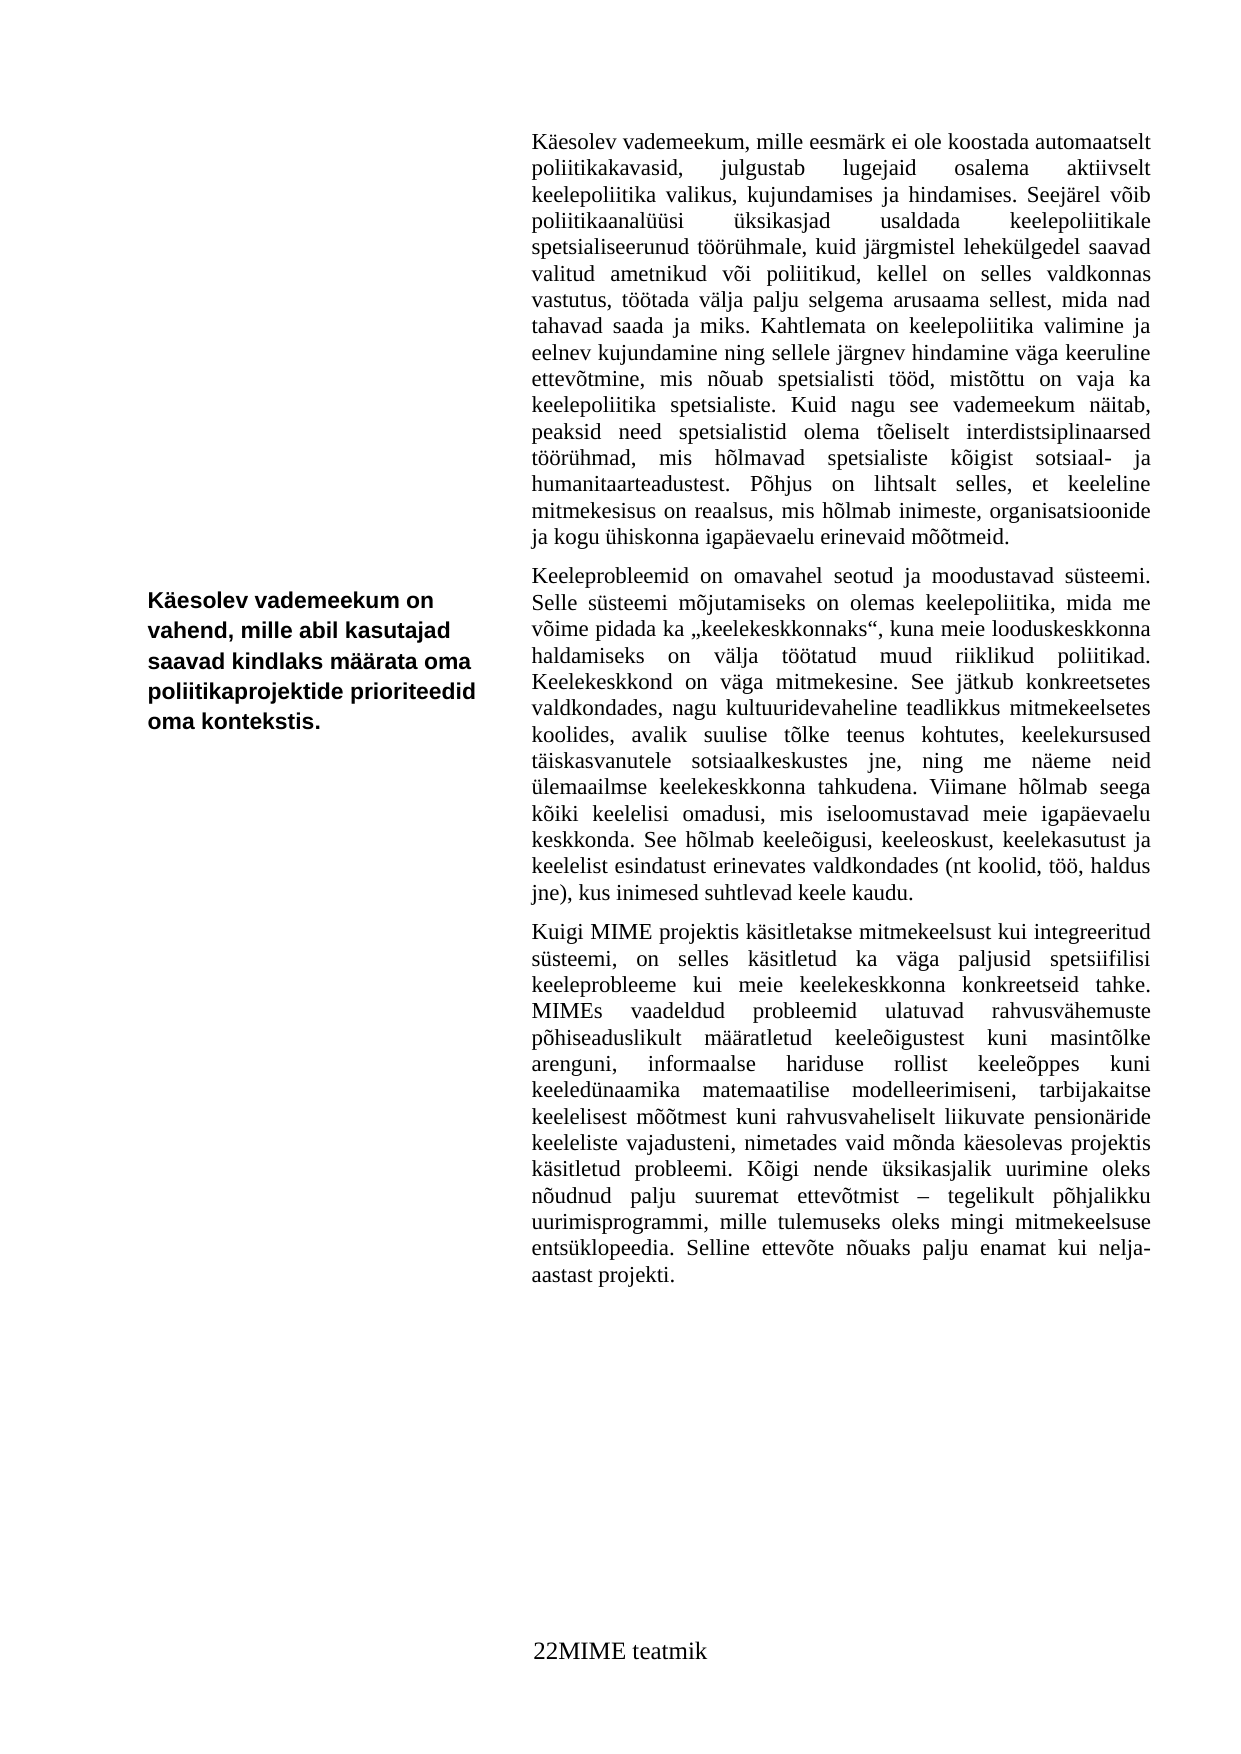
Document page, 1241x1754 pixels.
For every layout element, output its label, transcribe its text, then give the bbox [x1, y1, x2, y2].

text Keeleprobleemid on omavahel seotud ja moodustavad süsteemi. Selle süsteemi mõjutamiseks on olemas keelepoliitika, mida me võime pidada ka „keelekeskkonnaks“, kuna meie looduskeskkonna haldamiseks on välja töötatud muud riiklikud poliitikad. Keelekeskkond on väga mitmekesine. See jätkub konkreetsetes valdkondades, nagu kultuuridevaheline teadlikkus mitmekeelsetes koolides, avalik suulise tõlke teenus kohtutes, keelekursused täiskasvanutele sotsiaalkeskustes jne, ning me näeme neid ülemaailmse keelekeskkonna tahkudena. Viimane hõlmab seega kõiki keelelisi omadusi, mis iseloomustavad meie igapäevaelu keskkonda. See hõlmab keeleõigusi, keeleoskust, keelekasutust ja keelelist esindatust erinevates valdkondades (nt koolid, töö, haldus jne), kus inimesed suhtlevad keele kaudu. [531, 563, 1152, 905]
text Käesolev vademeekum on vahend, mille abil kasutajad saavad kindlaks määrata oma poliitikaprojektide prioriteedid oma kontekstis. [147, 587, 481, 734]
text Käesolev vademeekum, mille eesmärk ei ole koostada automaatselt poliitikakavasid, julgustab lugejaid osalema aktiivselt keelepoliitika valikus, kujundamises ja hindamises. Seejärel võib poliitikaanalüüsi üksikasjad usaldada keelepoliitikale spetsialiseerunud töörühmale, kuid järgmistel lehekülgedel saavad valitud ametnikud või poliitikud, kellel on selles valdkonnas vastutus, töötada välja palju selgema arusaama sellest, mida nad tahavad saada ja miks. Kahtlemata on keelepoliitika valimine ja eelnev kujundamine ning sellele järgnev hindamine väga keeruline ettevõtmine, mis nõuab spetsialisti tööd, mistõttu on vaja ka keelepoliitika spetsialiste. Kuid nagu see vademeekum näitab, peaksid need spetsialistid olema tõeliselt interdistsiplinaarsed töörühmad, mis hõlmavad spetsialiste kõigist sotsiaal- ja humanitaarteadustest. Põhjus on lihtsalt selles, et keeleline mitmekesisus on reaalsus, mis hõlmab inimeste, organisatsioonide ja kogu ühiskonna igapäevaelu erinevaid mõõtmeid. [531, 128, 1152, 549]
text [139, 578, 490, 743]
text Kuigi MIME projektis käsitletakse mitmekeelsust kui integreeritud süsteemi, on selles käsitletud ka väga paljusid spetsiifilisi keeleprobleeme kui meie keelekeskkonna konkreetseid tahke. MIMEs vaadeldud probleemid ulatuvad rahvusvähemuste põhiseaduslikult määratletud keeleõigustest kuni masintõlke arenguni, informaalse hariduse rollist keeleõppes kuni keeledünaamika matemaatilise modelleerimiseni, tarbijakaitse keelelisest mõõtmest kuni rahvusvaheliselt liikuvate pensionäride keeleliste vajadusteni, nimetades vaid mõnda käesolevas projektis käsitletud probleemi. Kõigi nende üksikasjalik uurimine oleks nõudnud palju suuremat ettevõtmist – tegelikult põhjalikku uurimisprogrammi, mille tulemuseks oleks mingi mitmekeelsuse entsüklopeedia. Selline ettevõte nõuaks palju enamat kui nelja-aastast projekti. [531, 918, 1152, 1287]
